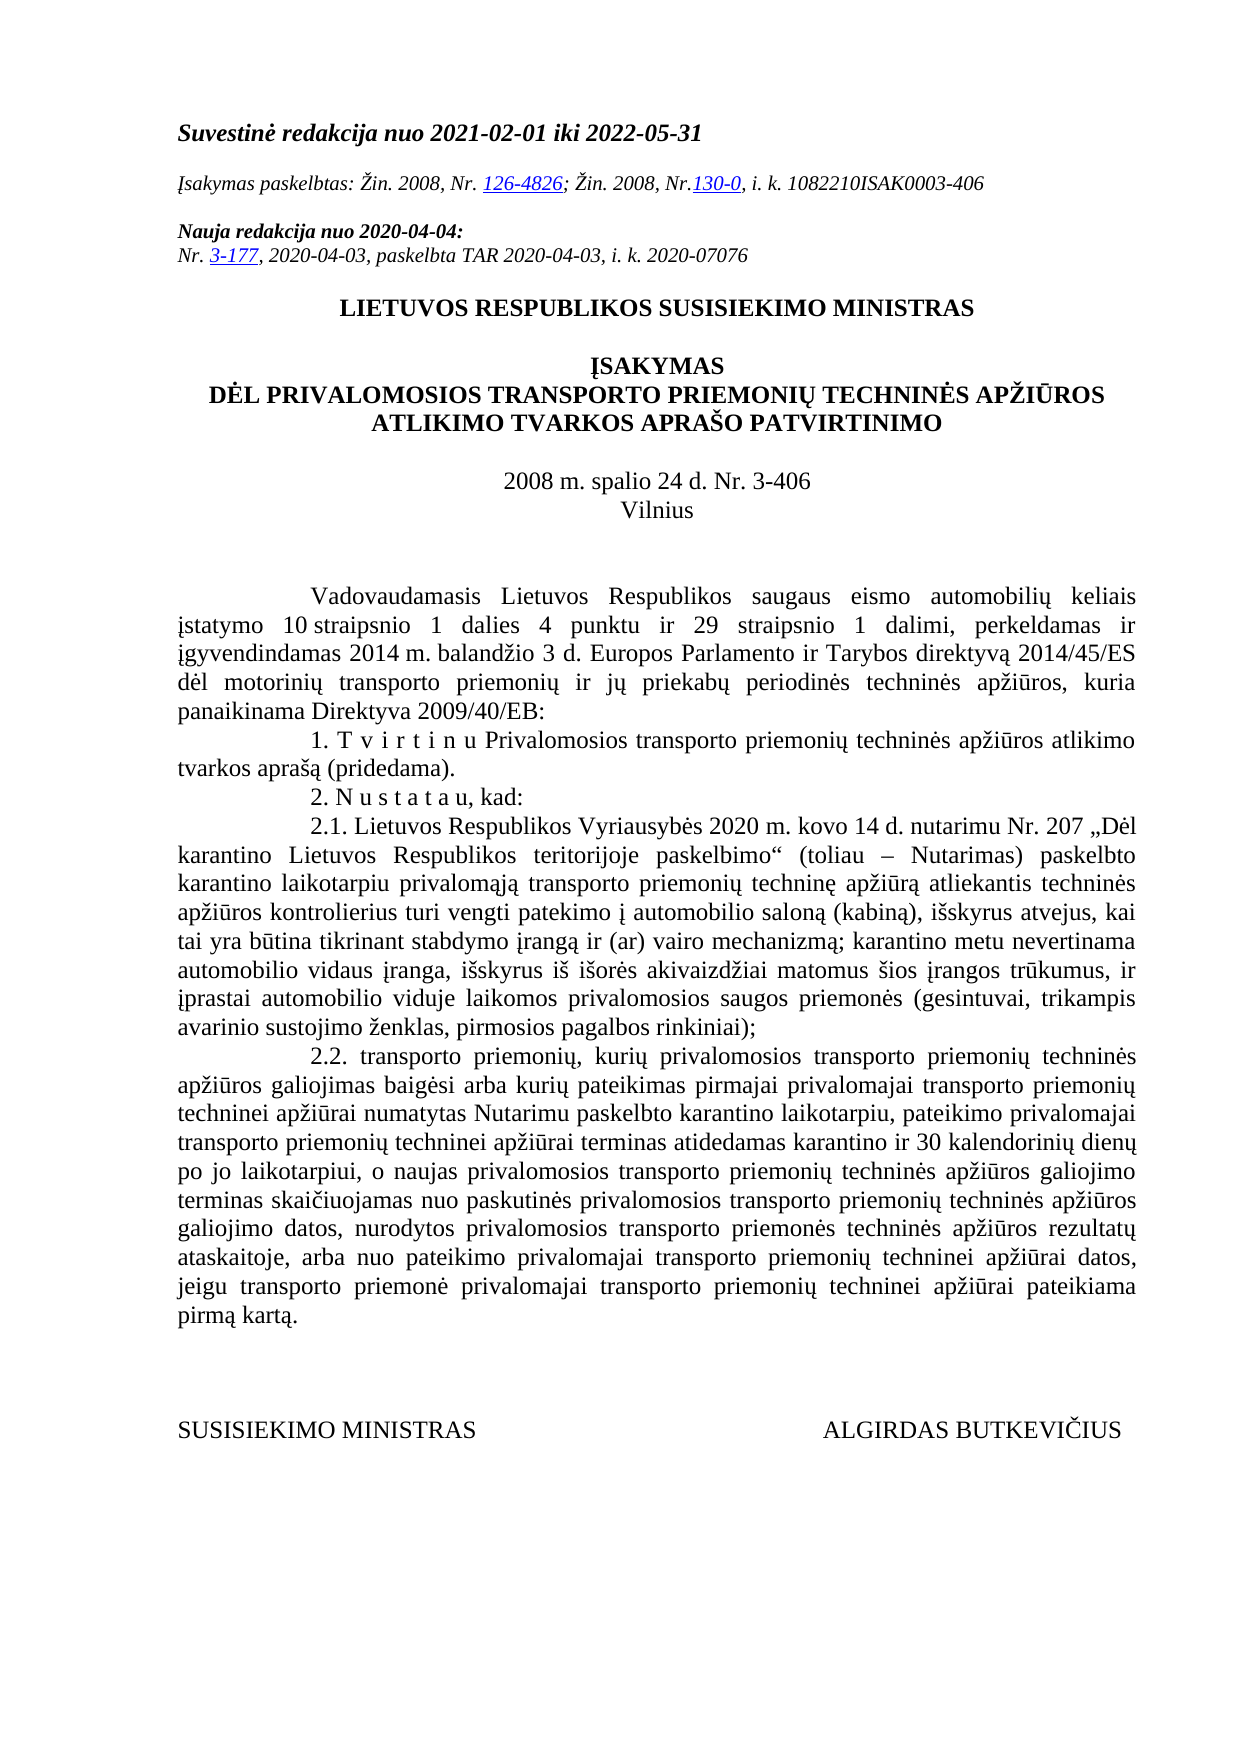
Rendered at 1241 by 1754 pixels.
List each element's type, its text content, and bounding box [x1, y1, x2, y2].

text 2008 m. spalio 24 d. Nr. 3-406 [177, 466, 1137, 495]
text Vadovaudamasis Lietuvos Respublikos saugaus eismo automobilių keliais įstatymo 10 straipsnio 1 dalies 4 punktu ir 29 straipsnio 1 dalimi, perkeldamas ir įgyvendindamas 2014 m. balandžio 3 d. Europos Parlamento ir Tarybos direktyvą 2014/45/ES dėl motorinių transporto priemonių ir jų priekabų periodinės techninės apžiūros, kuria panaikinama Direktyva 2009/40/EB: [177, 581, 1137, 725]
text 2.1. Lietuvos Respublikos Vyriausybės 2020 m. kovo 14 d. nutarimu Nr. 207 „Dėl karantino Lietuvos Respublikos teritorijoje paskelbimo“ (toliau – Nutarimas) paskelbto karantino laikotarpiu privalomąją transporto priemonių techninę apžiūrą atliekantis techninės apžiūros kontrolierius turi vengti patekimo į automobilio saloną (kabiną), išskyrus atvejus, kai tai yra būtina tikrinant stabdymo įrangą ir (ar) vairo mechanizmą; karantino metu nevertinama automobilio vidaus įranga, išskyrus iš išorės akivaizdžiai matomus šios įrangos trūkumus, ir įprastai automobilio viduje laikomos privalomosios saugos priemonės (gesintuvai, trikampis avarinio sustojimo ženklas, pirmosios pagalbos rinkiniai); [177, 811, 1137, 1041]
text Nauja redakcija nuo 2020-04-04: [177, 219, 1137, 243]
text Nr. 3-177, 2020-04-03, paskelbta TAR 2020-04-03, i. k. 2020-07076 [177, 243, 1137, 267]
text SUSISIEKIMO MINISTRAS ALGIRDAS BUTKEVIČIUS [177, 1415, 1137, 1443]
text DĖL PRIVALOMOSIOS TRANSPORTO PRIEMONIŲ TECHNINĖS APŽIŪROS ATLIKIMO TVARKOS APRAŠO PATVIRTINIMO [177, 380, 1137, 437]
text 2. N u s t a t a u, kad: [177, 782, 1137, 811]
text Vilnius [177, 495, 1137, 523]
text ĮSAKYMAS [177, 351, 1137, 380]
text LIETUVOS RESPUBLIKOS SUSISIEKIMO MINISTRAS [177, 293, 1137, 322]
text Suvestinė redakcija nuo 2021-02-01 iki 2022-05-31 [177, 118, 1137, 147]
text Įsakymas paskelbtas: Žin. 2008, Nr. 126-4826; Žin. 2008, Nr.130-0, i. k. 1082210ISAK0003-406 [177, 171, 1137, 195]
text 1. T v i r t i n u Privalomosios transporto priemonių techninės apžiūros atlikimo tvarkos aprašą (pridedama). [177, 725, 1137, 782]
text 2.2. transporto priemonių, kurių privalomosios transporto priemonių techninės apžiūros galiojimas baigėsi arba kurių pateikimas pirmajai privalomajai transporto priemonių techninei apžiūrai numatytas Nutarimu paskelbto karantino laikotarpiu, pateikimo privalomajai transporto priemonių techninei apžiūrai terminas atidedamas karantino ir 30 kalendorinių dienų po jo laikotarpiui, o naujas privalomosios transporto priemonių techninės apžiūros galiojimo terminas skaičiuojamas nuo paskutinės privalomosios transporto priemonių techninės apžiūros galiojimo datos, nurodytos privalomosios transporto priemonės techninės apžiūros rezultatų ataskaitoje, arba nuo pateikimo privalomajai transporto priemonių techninei apžiūrai datos, jeigu transporto priemonė privalomajai transporto priemonių techninei apžiūrai pateikiama pirmą kartą. [177, 1041, 1137, 1328]
